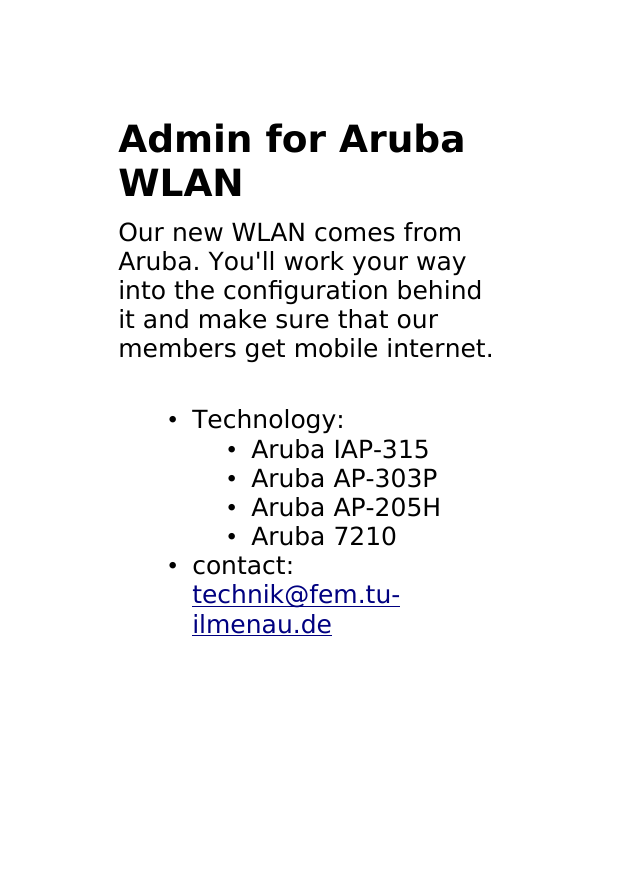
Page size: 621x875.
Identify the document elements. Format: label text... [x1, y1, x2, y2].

list Aruba IAP-315 [236, 435, 502, 464]
subtitle Admin for Aruba WLAN [118, 118, 502, 205]
list Aruba 7210 [236, 522, 502, 552]
list Aruba AP-205H [236, 493, 502, 522]
list contact: technik@fem.tu-ilmenau.de [177, 552, 502, 639]
list Technology: [177, 406, 502, 435]
list Aruba AP-303P [236, 464, 502, 493]
text Our new WLAN comes from Aruba. You'll work your way into the configuration behind it and make sure that our members get mobile internet. [118, 218, 502, 364]
